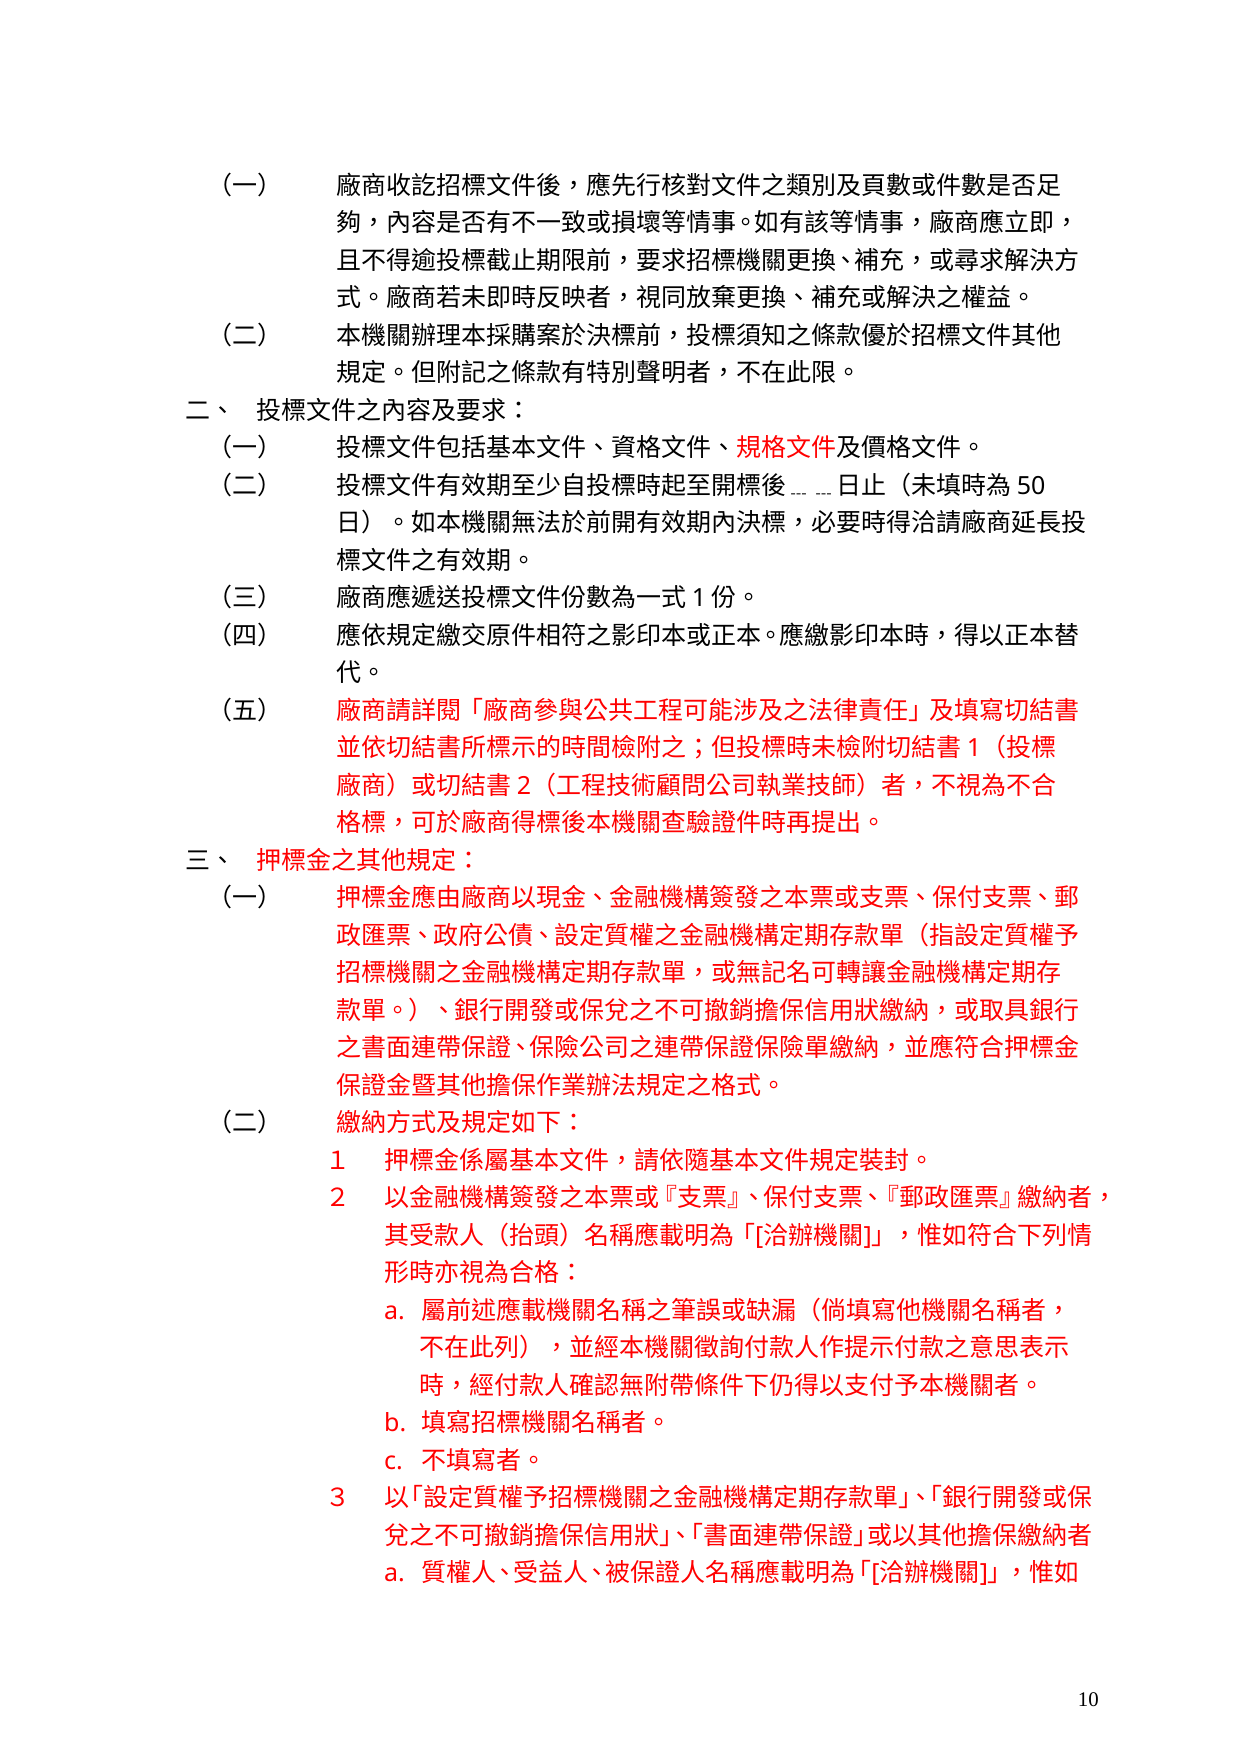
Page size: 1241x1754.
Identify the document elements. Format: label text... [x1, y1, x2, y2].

subtitle 填寫招標機關名稱者。 [384, 1402, 1079, 1439]
subtitle 以金融機構簽發之本票或『支票』、保付支票、『郵政匯票』繳納者，其受款人（抬頭）名稱應載明為「[洽辦機關]」，惟如符合下列情形時亦視為合格： [325, 1177, 1092, 1289]
subtitle 押標金係屬基本文件，請依隨基本文件規定裝封。 [325, 1139, 1092, 1177]
subtitle 本機關辦理本採購案於決標前，投標須知之條款優於招標文件其他規定。但附記之條款有特別聲明者，不在此限。 [207, 314, 1079, 389]
subtitle 投標文件包括基本文件、資格文件、規格文件及價格文件。 [207, 427, 1079, 464]
subtitle 廠商請詳閱「廠商參與公共工程可能涉及之法律責任」及填寫切結書，並依切結書所標示的時間檢附之；但投標時未檢附切結書1（投標廠商）或切結書2（工程技術顧問公司執業技師）者，不視為不合格標，可於廠商得標後本機關查驗證件時再提出。 [207, 689, 1079, 839]
subtitle 押標金應由廠商以現金、金融機構簽發之本票或支票、保付支票、郵政匯票、政府公債、設定質權之金融機構定期存款單（指設定質權予招標機關之金融機構定期存款單，或無記名可轉讓金融機構定期存款單。）、銀行開發或保兌之不可撤銷擔保信用狀繳納，或取具銀行之書面連帶保證、保險公司之連帶保證保險單繳納，並應符合押標金保證金暨其他擔保作業辦法規定之格式。 [207, 877, 1079, 1102]
subtitle 以「設定質權予招標機關之金融機構定期存款單」、「銀行開發或保兌之不可撤銷擔保信用狀」、「書面連帶保證」或以其他擔保繳納者： [325, 1477, 1092, 1552]
subtitle 質權人、受益人、被保證人名稱應載明為「[洽辦機關]」，惟如 [384, 1552, 1079, 1589]
subtitle 不填寫者。 [384, 1439, 1079, 1477]
subtitle 繳納方式及規定如下： [207, 1102, 1079, 1139]
subtitle 投標文件有效期至少自投標時起至開標後﹍﹍日止（未填時為50日）。如本機關無法於前開有效期內決標，必要時得洽請廠商延長投標文件之有效期。 [207, 464, 1092, 577]
subtitle 應依規定繳交原件相符之影印本或正本。應繳影印本時，得以正本替代。 [207, 614, 1079, 689]
subtitle 廠商收訖招標文件後，應先行核對文件之類別及頁數或件數是否足夠，內容是否有不一致或損壞等情事。如有該等情事，廠商應立即，且不得逾投標截止期限前，要求招標機關更換、補充，或尋求解決方式。廠商若未即時反映者，視同放棄更換、補充或解決之權益。 [207, 164, 1079, 314]
subtitle 投標文件之內容及要求： [185, 389, 1079, 427]
subtitle 押標金之其他規定： [185, 839, 1079, 877]
subtitle 廠商應遞送投標文件份數為一式1份。 [207, 577, 1079, 614]
subtitle 屬前述應載機關名稱之筆誤或缺漏（倘填寫他機關名稱者，不在此列），並經本機關徵詢付款人作提示付款之意思表示時，經付款人確認無附帶條件下仍得以支付予本機關者。 [384, 1289, 1079, 1402]
